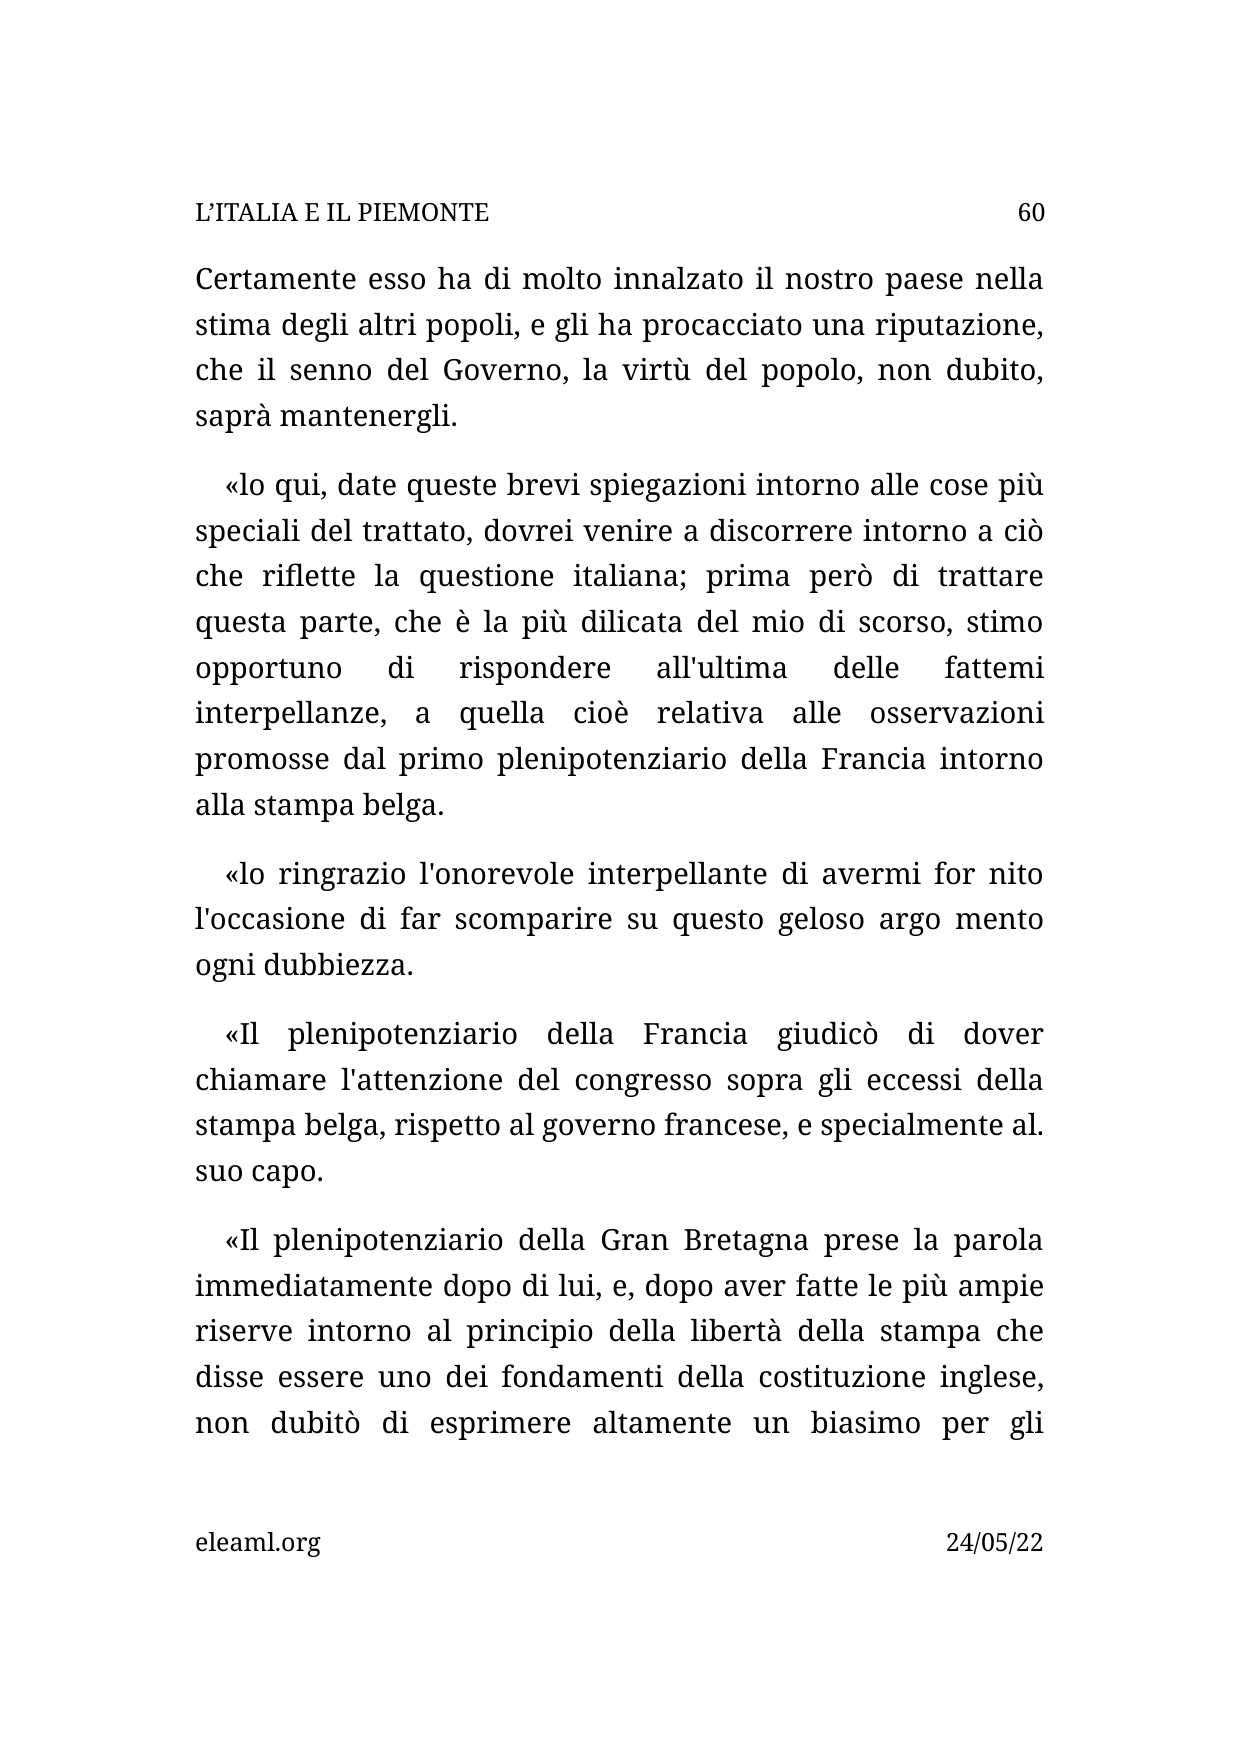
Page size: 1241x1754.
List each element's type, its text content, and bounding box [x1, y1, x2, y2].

text «Il plenipotenziario della Francia giudicò di dover chiamare l'attenzione del congresso sopra gli eccessi della stampa belga, rispetto al governo francese, e specialmente al. suo capo. [195, 1013, 1045, 1190]
text Certamente esso ha di molto innalzato il nostro paese nella stima degli altri popoli, e gli ha procacciato una riputazione, che il senno del Governo, la virtù del popolo, non dubito, saprà mantenergli. [195, 258, 1045, 435]
text «Il plenipotenziario della Gran Bretagna prese la parola immediatamente dopo di lui, e, dopo aver fatte le più ampie riserve intorno al principio della libertà della stampa che disse essere uno dei fondamenti della costituzione inglese, non dubitò di esprimere altamente un biasimo per gli [195, 1219, 1045, 1442]
text «lo ringrazio l'onorevole interpellante di avermi for nito l'occasione di far scomparire su questo geloso argo mento ogni dubbiezza. [195, 853, 1045, 984]
text «lo qui, date queste brevi spiegazioni intorno alle cose più speciali del trattato, dovrei venire a discorrere intorno a ciò che riflette la questione italiana; prima però di trattare questa parte, che è la più dilicata del mio di scorso, stimo opportuno di rispondere all'ultima delle fattemi interpellanze, a quella cioè relativa alle osservazioni promosse dal primo plenipotenziario della Francia intorno alla stampa belga. [195, 464, 1045, 823]
